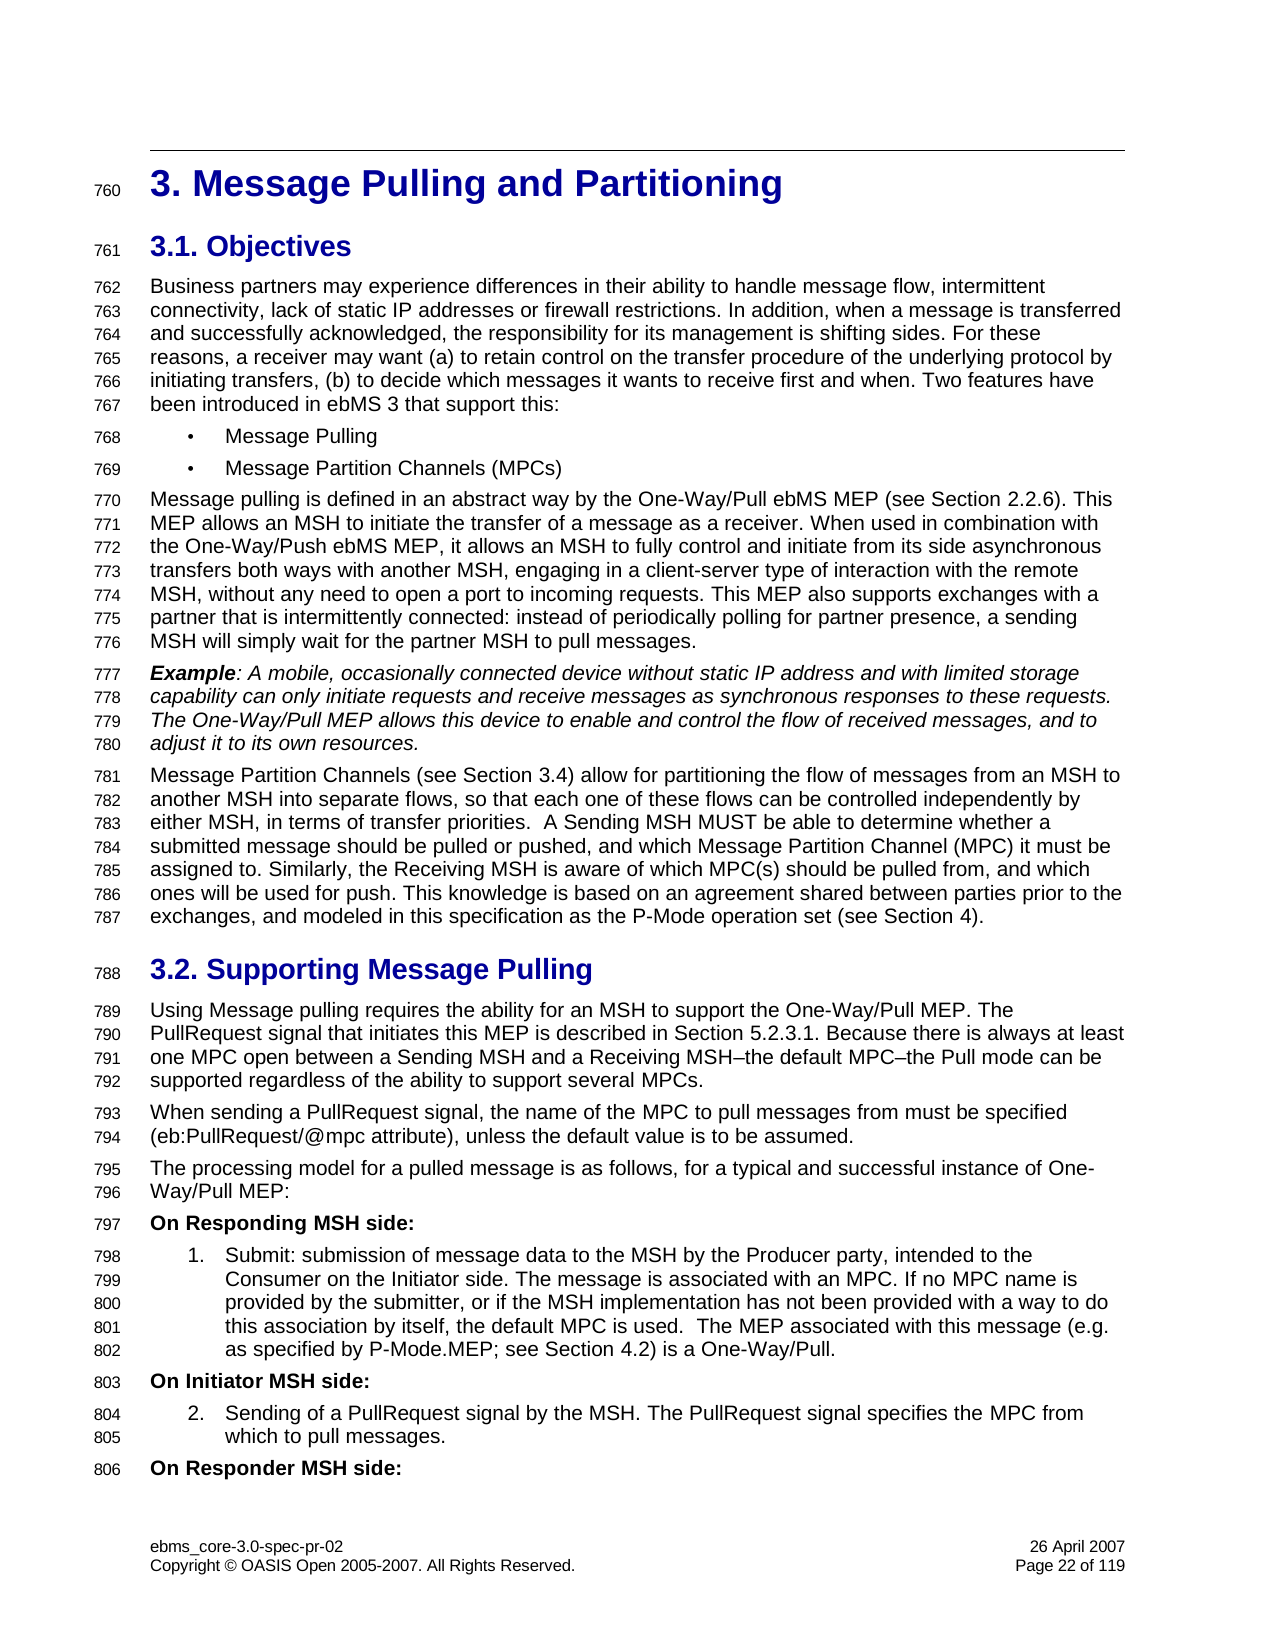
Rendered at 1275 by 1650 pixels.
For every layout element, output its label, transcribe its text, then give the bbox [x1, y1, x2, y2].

text On Responding MSH side: [150, 1212, 1125, 1235]
list Submit: submission of message data to the MSH by the Producer party, intended to the Consumer on the Initiator side. The message is associated with an MPC. If no MPC name is provided by the submitter, or if the MSH implementation has not been provided with a way to do this association by itself, the default MPC is used. The MEP associated with this message (e.g. as specified by P-Mode.MEP; see Section 4.2) is a One-Way/Pull. [187, 1243, 1125, 1361]
text Message pulling is defined in an abstract way by the One-Way/Pull ebMS MEP (see Section 2.2.6). This MEP allows an MSH to initiate the transfer of a message as a receiver. When used in combination with the One-Way/Push ebMS MEP, it allows an MSH to fully control and initiate from its side asynchronous transfers both ways with another MSH, engaging in a client-server type of interaction with the remote MSH, without any need to open a port to incoming requests. This MEP also supports exchanges with a partner that is intermittently connected: instead of periodically polling for partner presence, a sending MSH will simply wait for the partner MSH to pull messages. [150, 488, 1125, 653]
text Example: A mobile, occasionally connected device without static IP address and with limited storage capability can only initiate requests and receive messages as synchronous responses to these requests. The One-Way/Pull MEP allows this device to enable and control the flow of received messages, and to adjust it to its own resources. [150, 661, 1125, 755]
list Sending of a PullRequest signal by the MSH. The PullRequest signal specifies the MPC from which to pull messages. [187, 1401, 1125, 1448]
list Message Partition Channels (MPCs) [187, 456, 1125, 479]
subtitle Objectives [150, 229, 1125, 262]
subtitle Message Pulling and Partitioning [150, 151, 1125, 204]
subtitle Supporting Message Pulling [150, 953, 1125, 986]
text The processing model for a pulled message is as follows, for a typical and successful instance of One-Way/Pull MEP: [150, 1156, 1125, 1203]
text On Initiator MSH side: [150, 1369, 1125, 1393]
text On Responder MSH side: [150, 1457, 1125, 1480]
list Message Pulling [187, 424, 1125, 448]
text Business partners may experience differences in their ability to handle message flow, intermittent connectivity, lack of static IP addresses or firewall restrictions. In addition, when a message is transferred and successfully acknowledged, the responsibility for its management is shifting sides. For these reasons, a receiver may want (a) to retain control on the transfer procedure of the underlying protocol by initiating transfers, (b) to decide which messages it wants to receive first and when. Two features have been introduced in ebMS 3 that support this: [150, 274, 1125, 416]
text When sending a PullRequest signal, the name of the MPC to pull messages from must be specified (eb:PullRequest/@mpc attribute), unless the default value is to be assumed. [150, 1101, 1125, 1148]
text Using Message pulling requires the ability for an MSH to support the One-Way/Pull MEP. The PullRequest signal that initiates this MEP is described in Section 5.2.3.1. Because there is always at least one MPC open between a Sending MSH and a Receiving MSH–the default MPC–the Pull mode can be supported regardless of the ability to support several MPCs. [150, 998, 1125, 1092]
text Message Partition Channels (see Section 3.4) allow for partitioning the flow of messages from an MSH to another MSH into separate flows, so that each one of these flows can be controlled independently by either MSH, in terms of transfer priorities. A Sending MSH MUST be able to determine whether a submitted message should be pulled or pushed, and which Message Partition Channel (MPC) it must be assigned to. Similarly, the Receiving MSH is aware of which MPC(s) should be pulled from, and which ones will be used for push. This knowledge is based on an agreement shared between parties prior to the exchanges, and modeled in this specification as the P-Mode operation set (see Section 4). [150, 763, 1125, 928]
